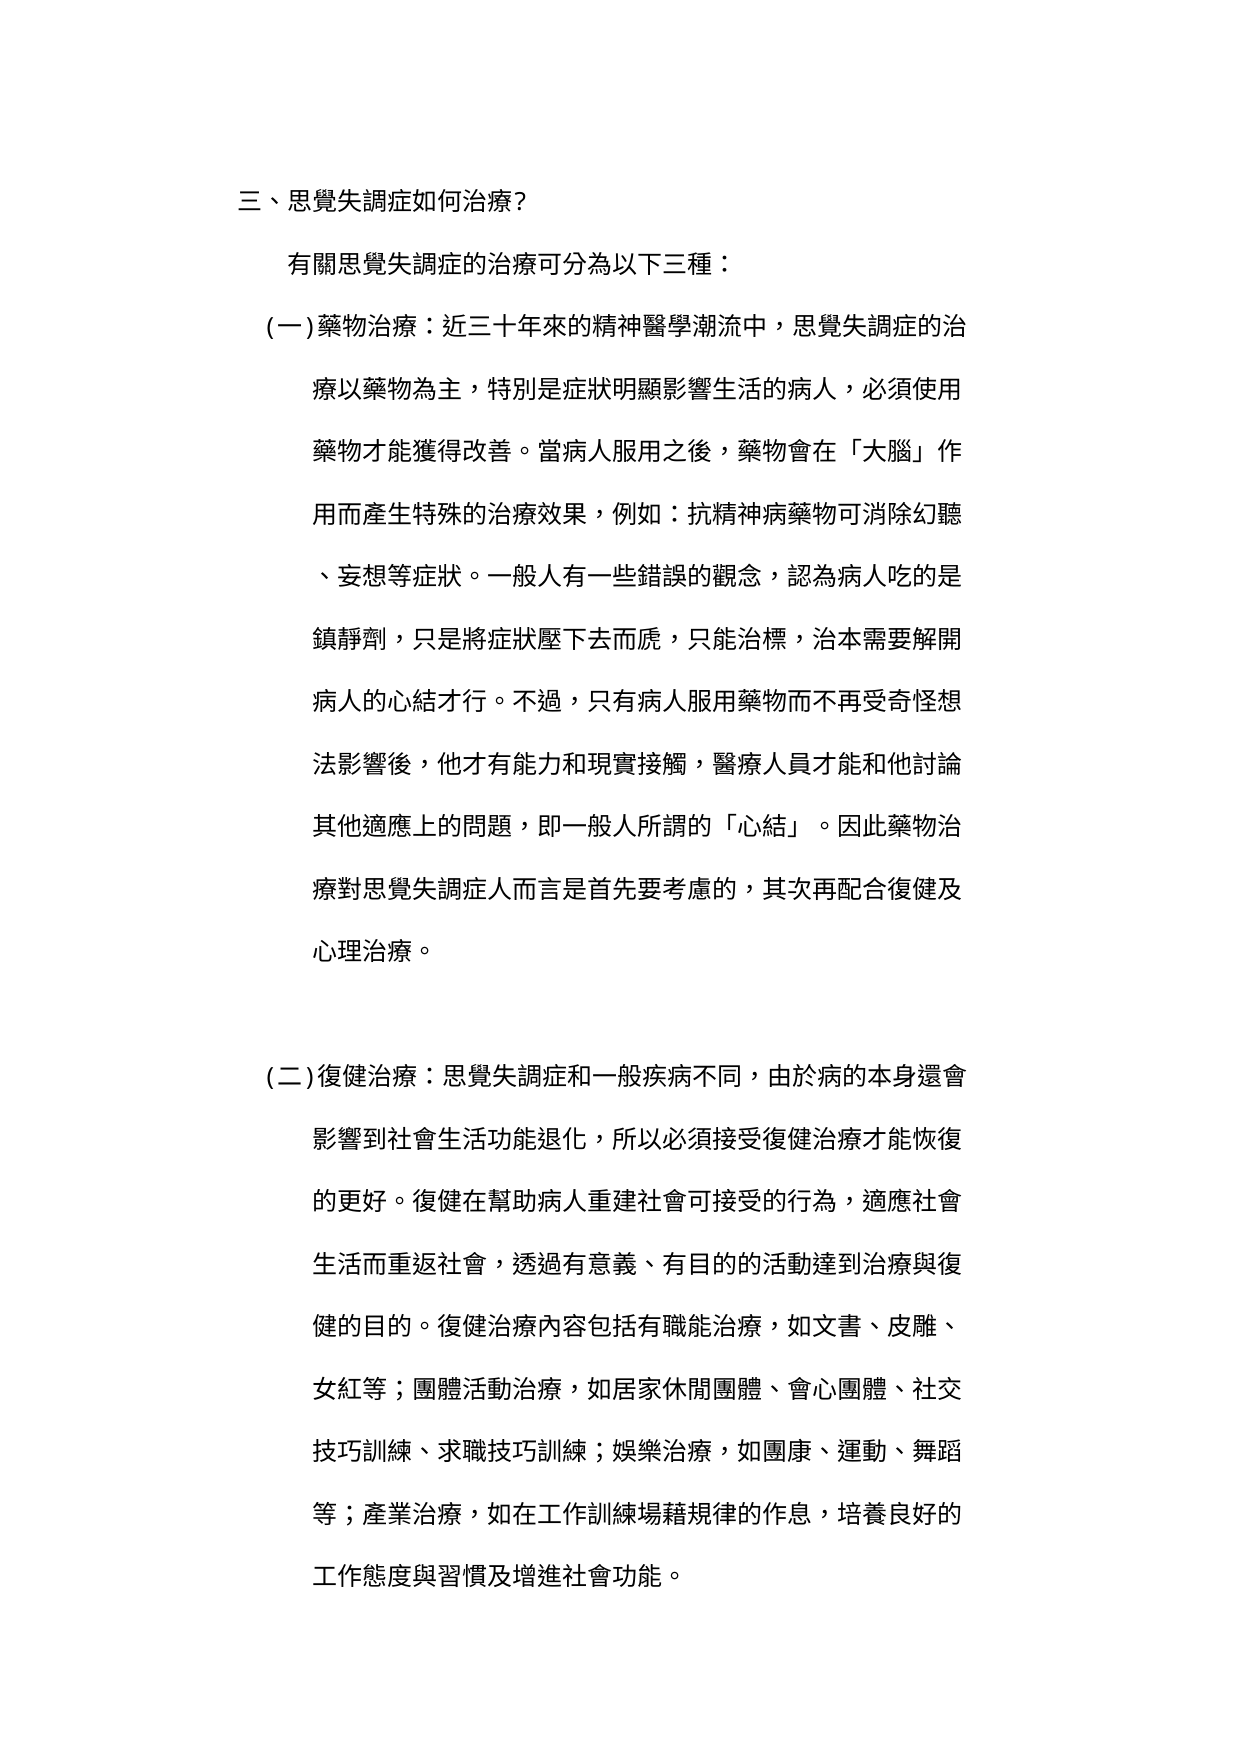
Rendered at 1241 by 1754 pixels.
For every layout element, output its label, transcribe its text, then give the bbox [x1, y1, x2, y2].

text 鎮靜劑，只是將症狀壓下去而虒，只能治標，治本需要解開 [187, 596, 1053, 658]
text 的更好。復健在幫助病人重建社會可接受的行為，適應社會 [187, 1158, 1053, 1221]
text 工作態度與習慣及增進社會功能。 [187, 1533, 1053, 1596]
text 有關思覺失調症的治療可分為以下三種： [187, 221, 1053, 283]
text 三、思覺失調症如何治療? [187, 158, 1053, 221]
text 、妄想等症狀。一般人有一些錯誤的觀念，認為病人吃的是 [187, 533, 1053, 596]
text (二)復健治療：思覺失調症和一般疾病不同，由於病的本身還會 [187, 1033, 1053, 1096]
text 等；產業治療，如在工作訓練場藉規律的作息，培養良好的 [187, 1471, 1053, 1533]
text 療對思覺失調症人而言是首先要考慮的，其次再配合復健及 [187, 846, 1053, 908]
text 療以藥物為主，特別是症狀明顯影響生活的病人，必須使用 [187, 346, 1053, 408]
text 其他適應上的問題，即一般人所謂的「心結」。因此藥物治 [187, 783, 1053, 846]
text 女紅等；團體活動治療，如居家休閒團體、會心團體、社交 [187, 1346, 1053, 1408]
text 技巧訓練、求職技巧訓練；娛樂治療，如團康、運動、舞蹈 [187, 1408, 1053, 1471]
text 法影響後，他才有能力和現實接觸，醫療人員才能和他討論 [187, 721, 1053, 783]
text 用而產生特殊的治療效果，例如：抗精神病藥物可消除幻聽 [187, 471, 1053, 533]
text (一)藥物治療：近三十年來的精神醫學潮流中，思覺失調症的治 [187, 283, 1053, 346]
text 心理治療。 [187, 908, 1053, 971]
text 病人的心結才行。不過，只有病人服用藥物而不再受奇怪想 [187, 658, 1053, 721]
text 藥物才能獲得改善。當病人服用之後，藥物會在「大腦」作 [187, 408, 1053, 471]
text 健的目的。復健治療內容包括有職能治療，如文書、皮雕、 [187, 1283, 1053, 1346]
text 影響到社會生活功能退化，所以必須接受復健治療才能恢復 [187, 1096, 1053, 1158]
text 生活而重返社會，透過有意義、有目的的活動達到治療與復 [187, 1221, 1053, 1283]
